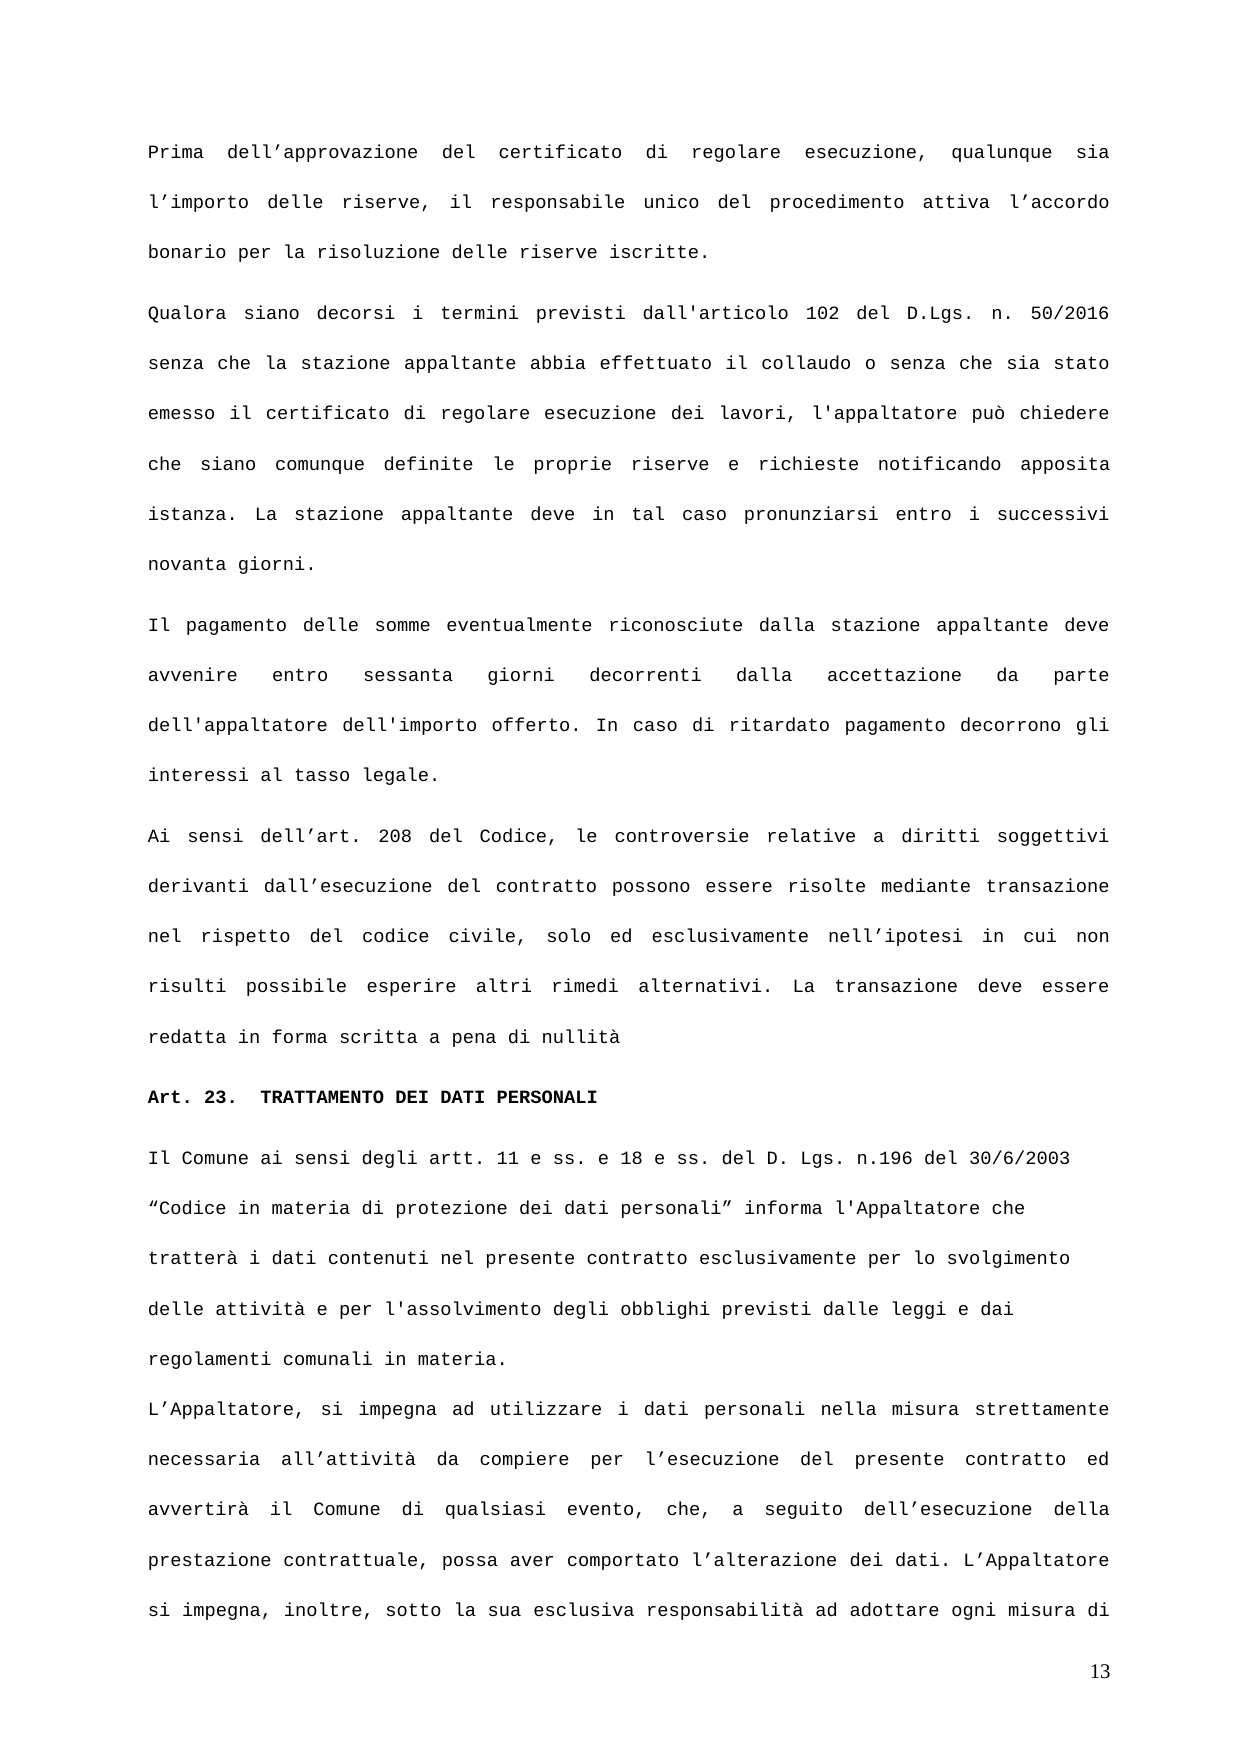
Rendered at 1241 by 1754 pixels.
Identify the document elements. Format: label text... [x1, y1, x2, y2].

text Il pagamento delle somme eventualmente riconosciute dalla stazione appaltante deve avvenire entro sessanta giorni decorrenti dalla accettazione da parte dell'appaltatore dell'importo offerto. In caso di ritardato pagamento decorrono gli interessi al tasso legale. [148, 591, 1110, 792]
text Ai sensi dell’art. 208 del Codice, le controversie relative a diritti soggettivi derivanti dall’esecuzione del contratto possono essere risolte mediante transazione nel rispetto del codice civile, solo ed esclusivamente nell’ipotesi in cui non risulti possibile esperire altri rimedi alternativi. La transazione deve essere redatta in forma scritta a pena di nullità [148, 802, 1110, 1053]
text Qualora siano decorsi i termini previsti dall'articolo 102 del D.Lgs. n. 50/2016 senza che la stazione appaltante abbia effettuato il collaudo o senza che sia stato emesso il certificato di regolare esecuzione dei lavori, l'appaltatore può chiedere che siano comunque definite le proprie riserve e richieste notificando apposita istanza. La stazione appaltante deve in tal caso pronunziarsi entro i successivi novanta giorni. [148, 279, 1110, 580]
text Art. 23. TRATTAMENTO DEI DATI PERSONALI [148, 1063, 1110, 1114]
text L’Appaltatore, si impegna ad utilizzare i dati personali nella misura strettamente necessaria all’attività da compiere per l’esecuzione del presente contratto ed avvertirà il Comune di qualsiasi evento, che, a seguito dell’esecuzione della prestazione contrattuale, possa aver comportato l’alterazione dei dati. L’Appaltatore si impegna, inoltre, sotto la sua esclusiva responsabilità ad adottare ogni misura di [148, 1375, 1110, 1626]
text Prima dell’approvazione del certificato di regolare esecuzione, qualunque sia l’importo delle riserve, il responsabile unico del procedimento attiva l’accordo bonario per la risoluzione delle riserve iscritte. [148, 118, 1110, 269]
text Il Comune ai sensi degli artt. 11 e ss. e 18 e ss. del D. Lgs. n.196 del 30/6/2003 “Codice in materia di protezione dei dati personali” informa l'Appaltatore che tratterà i dati contenuti nel presente contratto esclusivamente per lo svolgimento delle attività e per l'assolvimento degli obblighi previsti dalle leggi e dai regolamenti comunali in materia. [148, 1124, 1110, 1375]
